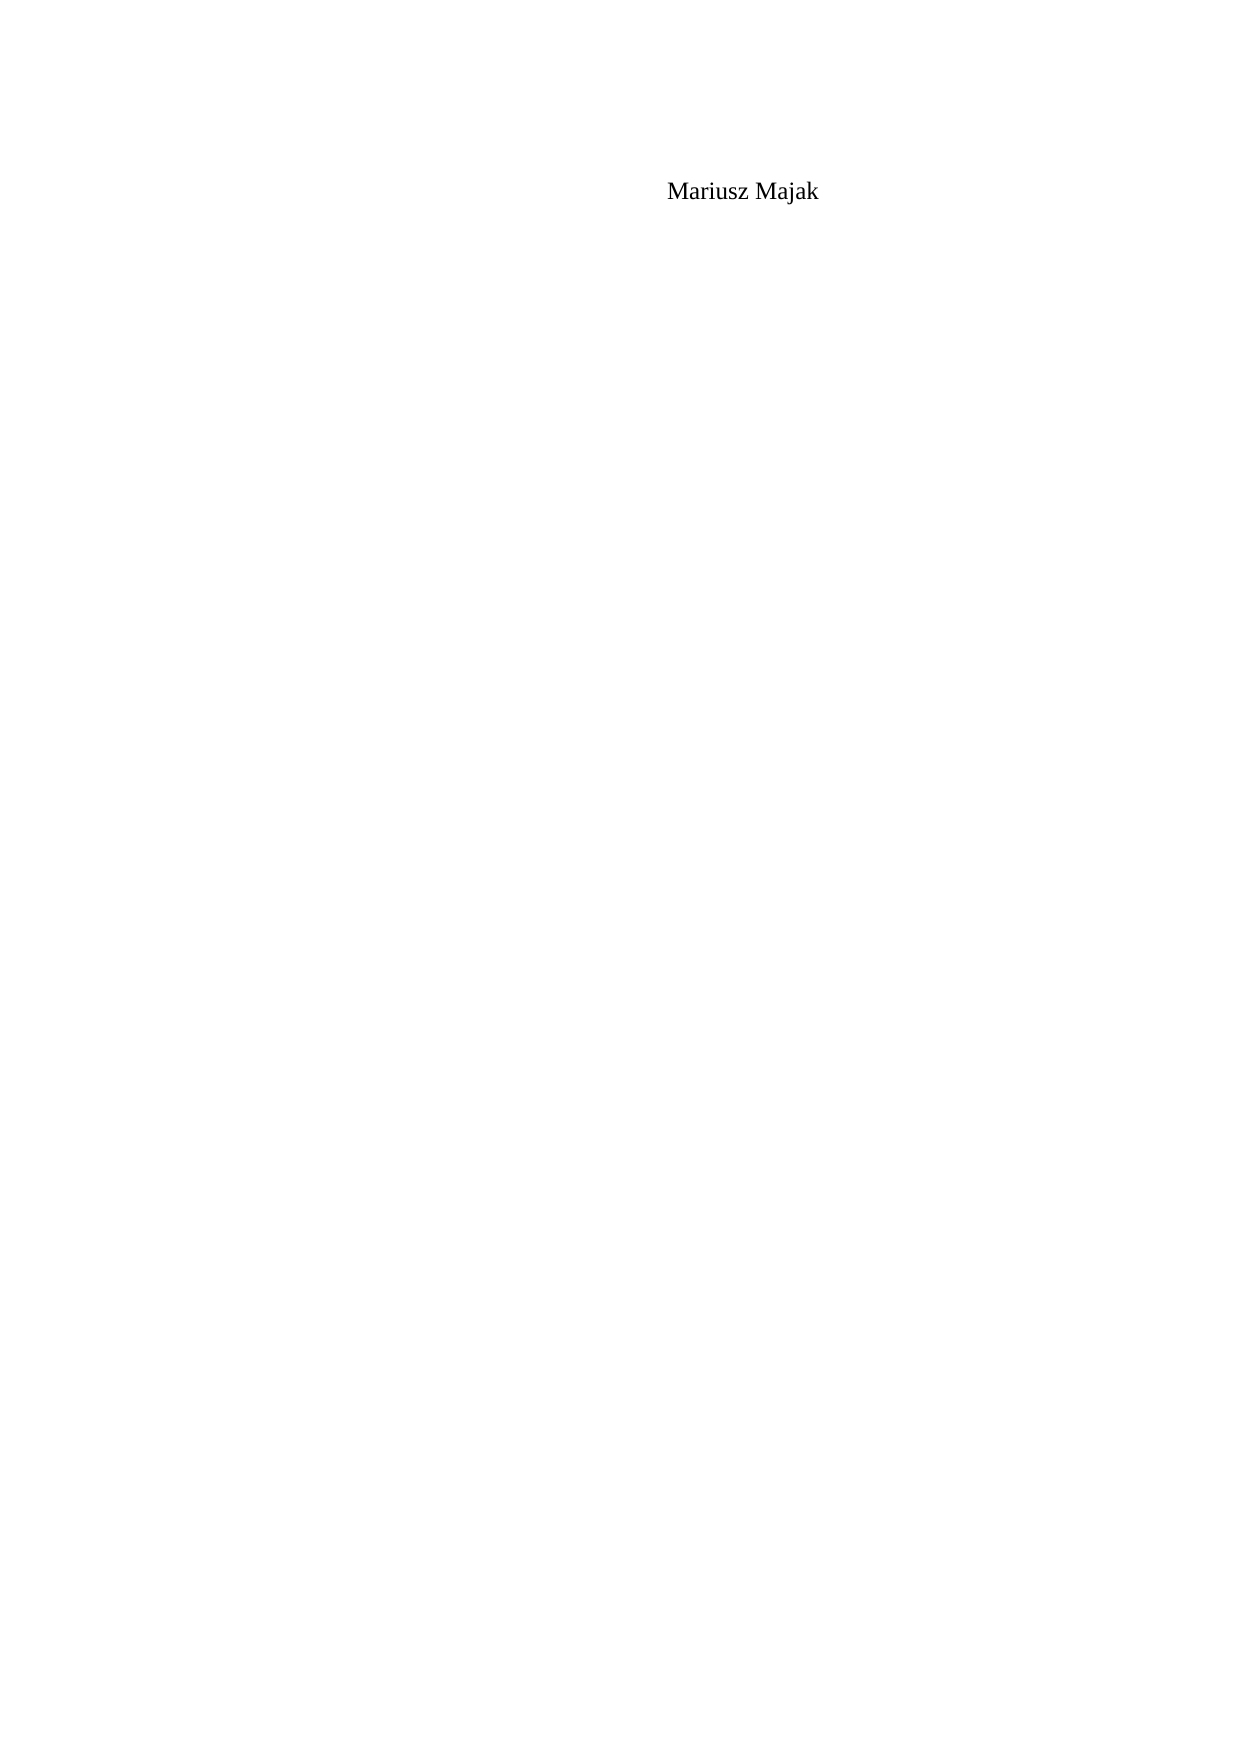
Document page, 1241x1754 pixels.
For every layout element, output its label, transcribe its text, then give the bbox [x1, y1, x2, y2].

text Mariusz Majak [148, 176, 1093, 205]
